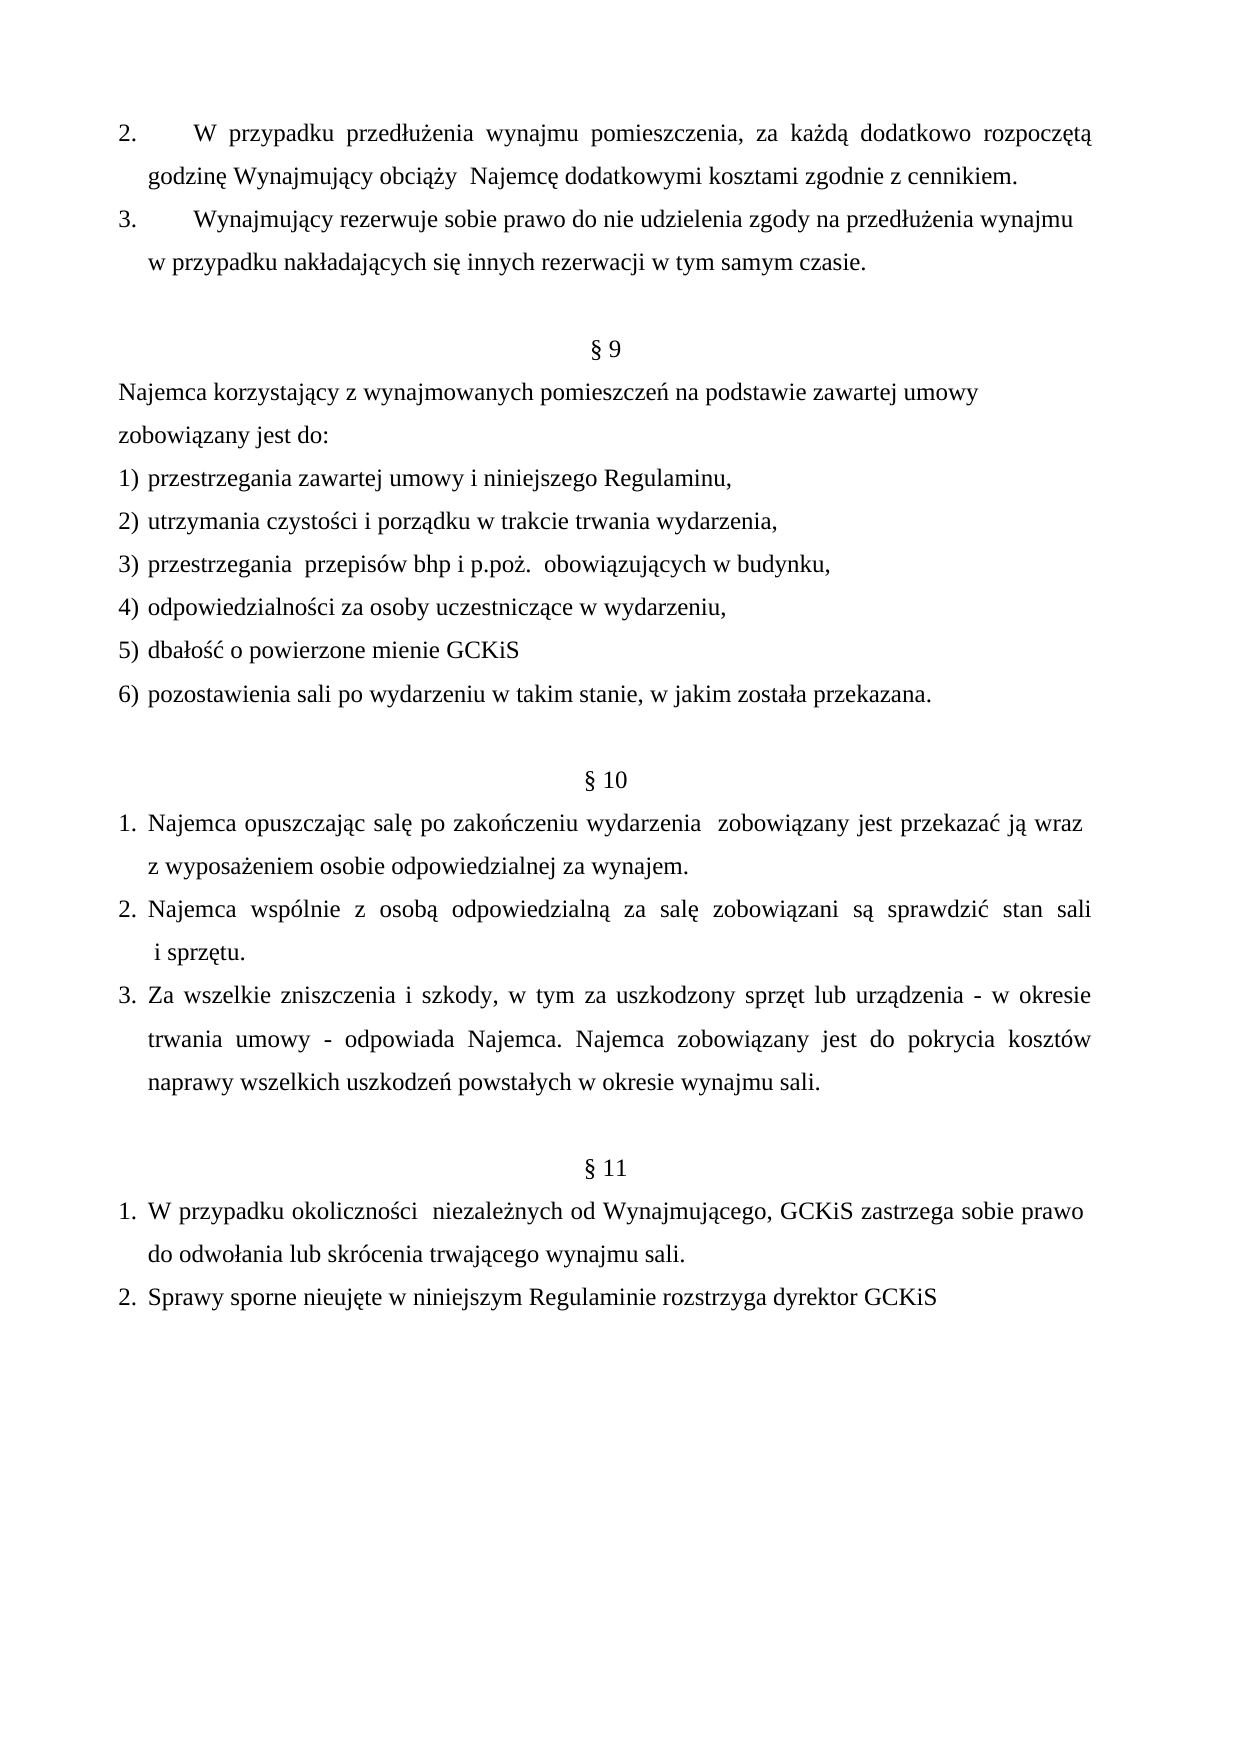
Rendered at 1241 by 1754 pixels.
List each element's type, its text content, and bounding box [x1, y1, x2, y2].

list dbałość o powierzone mienie GCKiS [118, 636, 1092, 664]
list utrzymania czystości i porządku w trakcie trwania wydarzenia, [118, 506, 1092, 535]
list przestrzegania zawartej umowy i niniejszego Regulaminu, [118, 463, 1092, 492]
text § 10 [118, 765, 1092, 794]
text Najemca korzystający z wynajmowanych pomieszczeń na podstawie zawartej umowy [118, 377, 1092, 406]
text w przypadku nakładających się innych rezerwacji w tym samym czasie. [148, 247, 1092, 276]
list odpowiedzialności za osoby uczestniczące w wydarzeniu, [118, 592, 1092, 621]
list W przypadku przedłużenia wynajmu pomieszczenia, za każdą dodatkowo rozpoczętą godzinę Wynajmujący obciąży Najemcę dodatkowymi kosztami zgodnie z cennikiem. [118, 118, 1092, 190]
list przestrzegania przepisów bhp i p.poż. obowiązujących w budynku, [118, 549, 1092, 578]
list Najemca opuszczając salę po zakończeniu wydarzenia zobowiązany jest przekazać ją wraz z wyposażeniem osobie odpowiedzialnej za wynajem. [118, 808, 1092, 880]
text zobowiązany jest do: [118, 420, 1092, 449]
list Najemca wspólnie z osobą odpowiedzialną za salę zobowiązani są sprawdzić stan sali i sprzętu. [118, 894, 1092, 966]
text § 11 [118, 1153, 1092, 1182]
list W przypadku okoliczności niezależnych od Wynajmującego, GCKiS zastrzega sobie prawo do odwołania lub skrócenia trwającego wynajmu sali. [118, 1196, 1092, 1268]
list pozostawienia sali po wydarzeniu w takim stanie, w jakim została przekazana. [118, 679, 1092, 707]
list Za wszelkie zniszczenia i szkody, w tym za uszkodzony sprzęt lub urządzenia - w okresie trwania umowy - odpowiada Najemca. Najemca zobowiązany jest do pokrycia kosztów naprawy wszelkich uszkodzeń powstałych w okresie wynajmu sali. [118, 981, 1092, 1096]
list Sprawy sporne nieujęte w niniejszym Regulaminie rozstrzyga dyrektor GCKiS [118, 1282, 1092, 1311]
text § 9 [118, 334, 1092, 362]
list Wynajmujący rezerwuje sobie prawo do nie udzielenia zgody na przedłużenia wynajmu [118, 204, 1092, 233]
